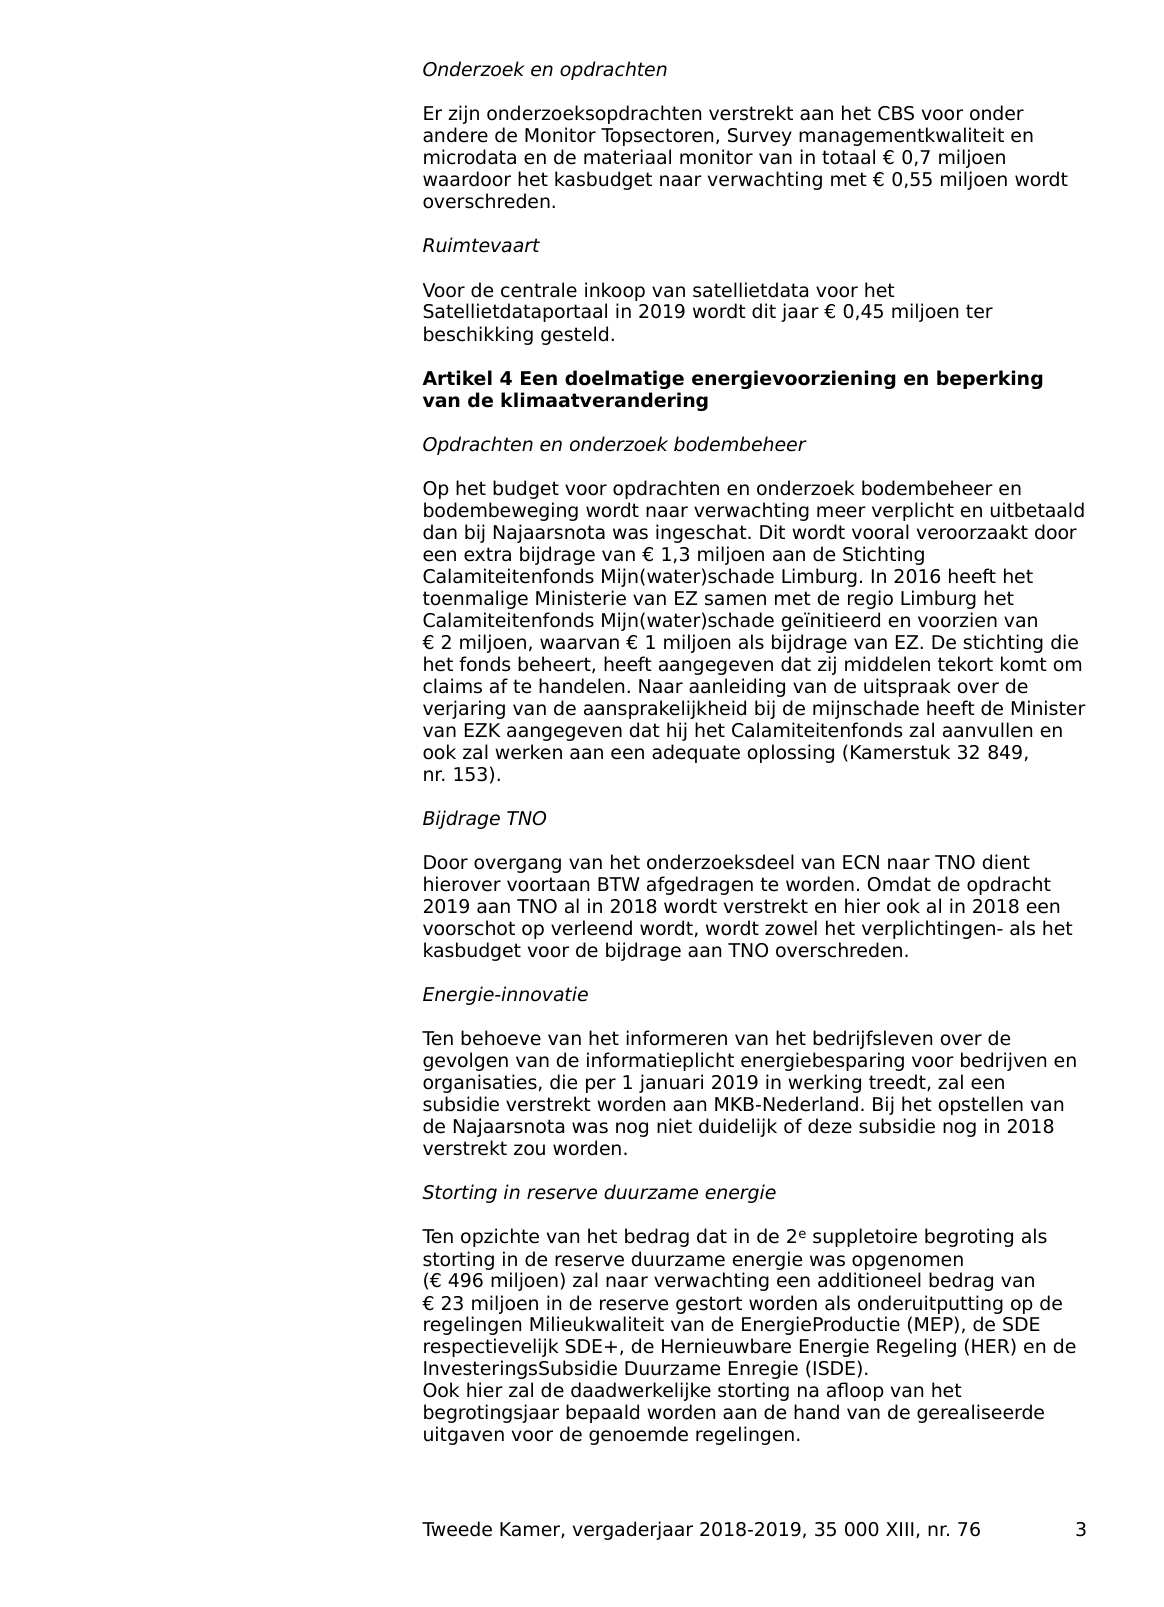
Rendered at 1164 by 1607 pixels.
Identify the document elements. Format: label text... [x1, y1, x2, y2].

subtitle Bijdrage TNO [422, 808, 1087, 830]
subtitle Onderzoek en opdrachten [422, 59, 1087, 81]
text Ook hier zal de daadwerkelijke storting na afloop van het begrotingsjaar bepaald worden aan de hand van de gerealiseerde uitgaven voor de genoemde regelingen. [422, 1380, 1087, 1446]
subtitle Storting in reserve duurzame energie [422, 1182, 1087, 1204]
text Er zijn onderzoeksopdrachten verstrekt aan het CBS voor onder andere de Monitor Topsectoren, Survey managementkwaliteit en microdata en de materiaal monitor van in totaal € 0,7 miljoen waardoor het kasbudget naar verwachting met € 0,55 miljoen wordt overschreden. [422, 103, 1087, 213]
subtitle Opdrachten en onderzoek bodembeheer [422, 434, 1087, 456]
text Ten behoeve van het informeren van het bedrijfsleven over de gevolgen van de informatieplicht energiebesparing voor bedrijven en organisaties, die per 1 januari 2019 in werking treedt, zal een subsidie verstrekt worden aan MKB-Nederland. Bij het opstellen van de Najaarsnota was nog niet duidelijk of deze subsidie nog in 2018 verstrekt zou worden. [422, 1028, 1087, 1160]
subtitle Artikel 4 Een doelmatige energievoorziening en beperking van de klimaatverandering [422, 368, 1087, 412]
text Voor de centrale inkoop van satellietdata voor het Satellietdataportaal in 2019 wordt dit jaar € 0,45 miljoen ter beschikking gesteld. [422, 279, 1087, 345]
subtitle Energie-innovatie [422, 984, 1087, 1006]
text Ten opzichte van het bedrag dat in de 2e suppletoire begroting als storting in de reserve duurzame energie was opgenomen (€ 496 miljoen) zal naar verwachting een additioneel bedrag van € 23 miljoen in de reserve gestort worden als onderuitputting op de regelingen Milieukwaliteit van de EnergieProductie (MEP), de SDE respectievelijk SDE+, de Hernieuwbare Energie Regeling (HER) en de InvesteringsSubsidie Duurzame Enregie (ISDE). [422, 1226, 1087, 1380]
text Door overgang van het onderzoeksdeel van ECN naar TNO dient hierover voortaan BTW afgedragen te worden. Omdat de opdracht 2019 aan TNO al in 2018 wordt verstrekt en hier ook al in 2018 een voorschot op verleend wordt, wordt zowel het verplichtingen- als het kasbudget voor de bijdrage aan TNO overschreden. [422, 852, 1087, 962]
subtitle Ruimtevaart [422, 235, 1087, 257]
text Op het budget voor opdrachten en onderzoek bodembeheer en bodembeweging wordt naar verwachting meer verplicht en uitbetaald dan bij Najaarsnota was ingeschat. Dit wordt vooral veroorzaakt door een extra bijdrage van € 1,3 miljoen aan de Stichting Calamiteitenfonds Mijn(water)schade Limburg. In 2016 heeft het toenmalige Ministerie van EZ samen met de regio Limburg het Calamiteitenfonds Mijn(water)schade geïnitieerd en voorzien van € 2 miljoen, waarvan € 1 miljoen als bijdrage van EZ. De stichting die het fonds beheert, heeft aangegeven dat zij middelen tekort komt om claims af te handelen. Naar aanleiding van de uitspraak over de verjaring van de aansprakelijkheid bij de mijnschade heeft de Minister van EZK aangegeven dat hij het Calamiteitenfonds zal aanvullen en ook zal werken aan een adequate oplossing (Kamerstuk 32 849, nr. 153). [422, 478, 1087, 786]
